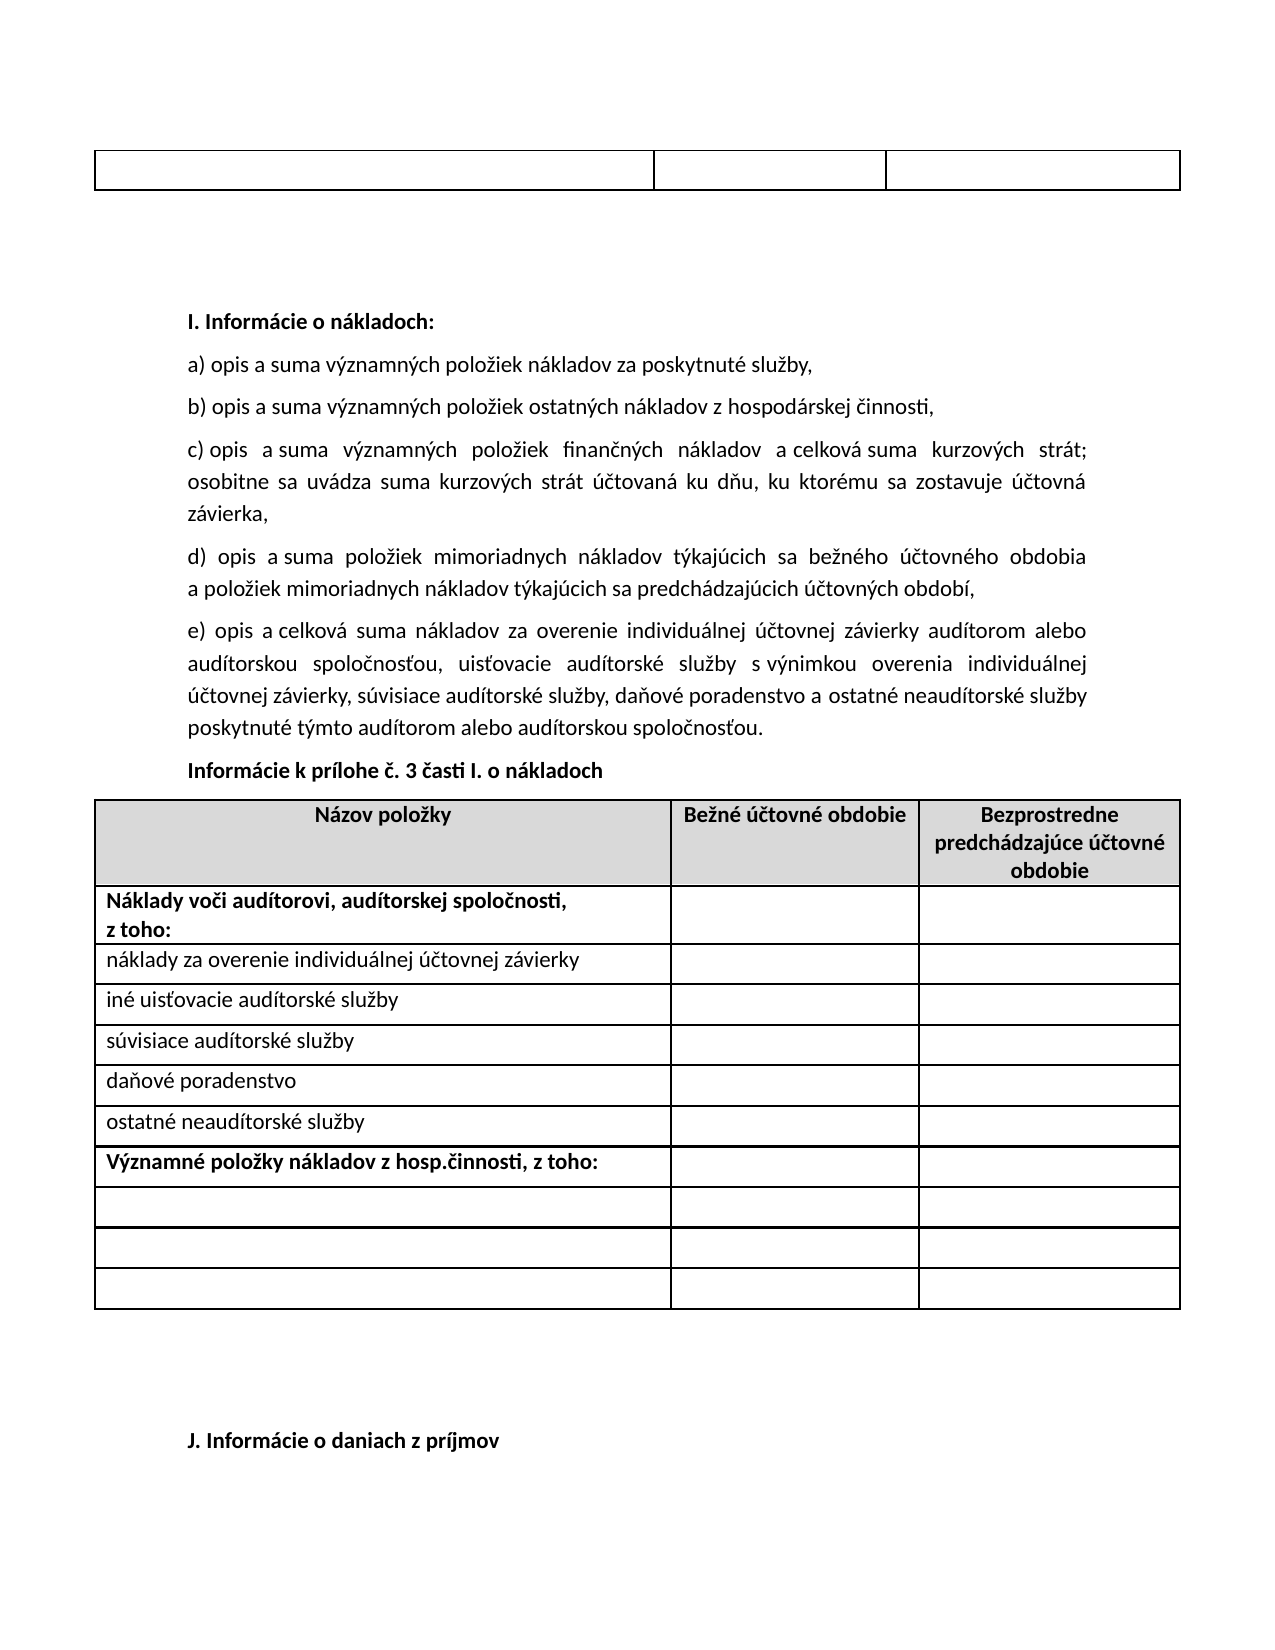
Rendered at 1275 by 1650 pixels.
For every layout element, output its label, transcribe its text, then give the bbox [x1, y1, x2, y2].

table_cell [96, 1269, 670, 1307]
table_cell [672, 1229, 918, 1267]
text b) opis a suma významných položiek ostatných nákladov z hospodárskej činnosti, [187, 392, 1087, 420]
table_cell [672, 1269, 918, 1307]
table_cell [920, 1188, 1179, 1226]
text I. Informácie o nákladoch: [187, 307, 1087, 335]
table_cell [920, 887, 1179, 943]
table_cell Významné položky nákladov z hosp.činnosti, z toho: [96, 1148, 670, 1186]
table_cell [672, 887, 918, 943]
text e) opis a celková suma nákladov za overenie individuálnej účtovnej závierky audítorom alebo audítorskou spoločnosťou, uisťovacie audítorské služby s výnimkou overenia individuálnej účtovnej závierky, súvisiace audítorské služby, daňové poradenstvo a ostatné neaudítorské služby poskytnuté týmto audítorom alebo audítorskou spoločnosťou. [187, 617, 1087, 741]
table_cell [655, 151, 885, 188]
table_cell [96, 151, 653, 188]
table_cell [920, 1148, 1179, 1186]
text J. Informácie o daniach z príjmov [187, 1426, 1087, 1454]
table_cell Náklady voči audítorovi, audítorskej spoločnosti, z toho: [96, 887, 670, 943]
table_cell ostatné neaudítorské služby [96, 1107, 670, 1145]
table_cell [672, 1148, 918, 1186]
table_cell [887, 151, 1179, 188]
text c) opis a suma významných položiek finančných nákladov a celková suma kurzových strát; osobitne sa uvádza suma kurzových strát účtovaná ku dňu, ku ktorému sa zostavuje účtovná závierka, [187, 435, 1087, 527]
table_header Názov položky [96, 801, 670, 884]
table_cell daňové poradenstvo [96, 1066, 670, 1105]
text a) opis a suma významných položiek nákladov za poskytnuté služby, [187, 350, 1087, 378]
table_cell súvisiace audítorské služby [96, 1026, 670, 1064]
table_cell [672, 1026, 918, 1064]
table_cell [920, 1229, 1179, 1267]
table_header Bežné účtovné obdobie [672, 801, 918, 884]
text d) opis a suma položiek mimoriadnych nákladov týkajúcich sa bežného účtovného obdobia a položiek mimoriadnych nákladov týkajúcich sa predchádzajúcich účtovných období, [187, 542, 1087, 602]
table_cell [96, 1229, 670, 1267]
table_cell [920, 1269, 1179, 1307]
table_cell [920, 1026, 1179, 1064]
table_cell [672, 1188, 918, 1226]
table_cell [672, 985, 918, 1024]
table_cell [672, 1107, 918, 1145]
table_cell [920, 945, 1179, 983]
table_cell [920, 1066, 1179, 1105]
table_cell [920, 985, 1179, 1024]
text Informácie k prílohe č. 3 časti I. o nákladoch [187, 756, 1087, 784]
table_cell [672, 1066, 918, 1105]
table_cell [96, 1188, 670, 1226]
table_cell náklady za overenie individuálnej účtovnej závierky [96, 945, 670, 983]
table_cell [672, 945, 918, 983]
table_cell [920, 1107, 1179, 1145]
table_header Bezprostredne predchádzajúce účtovné obdobie [920, 801, 1179, 884]
table_cell iné uisťovacie audítorské služby [96, 985, 670, 1024]
